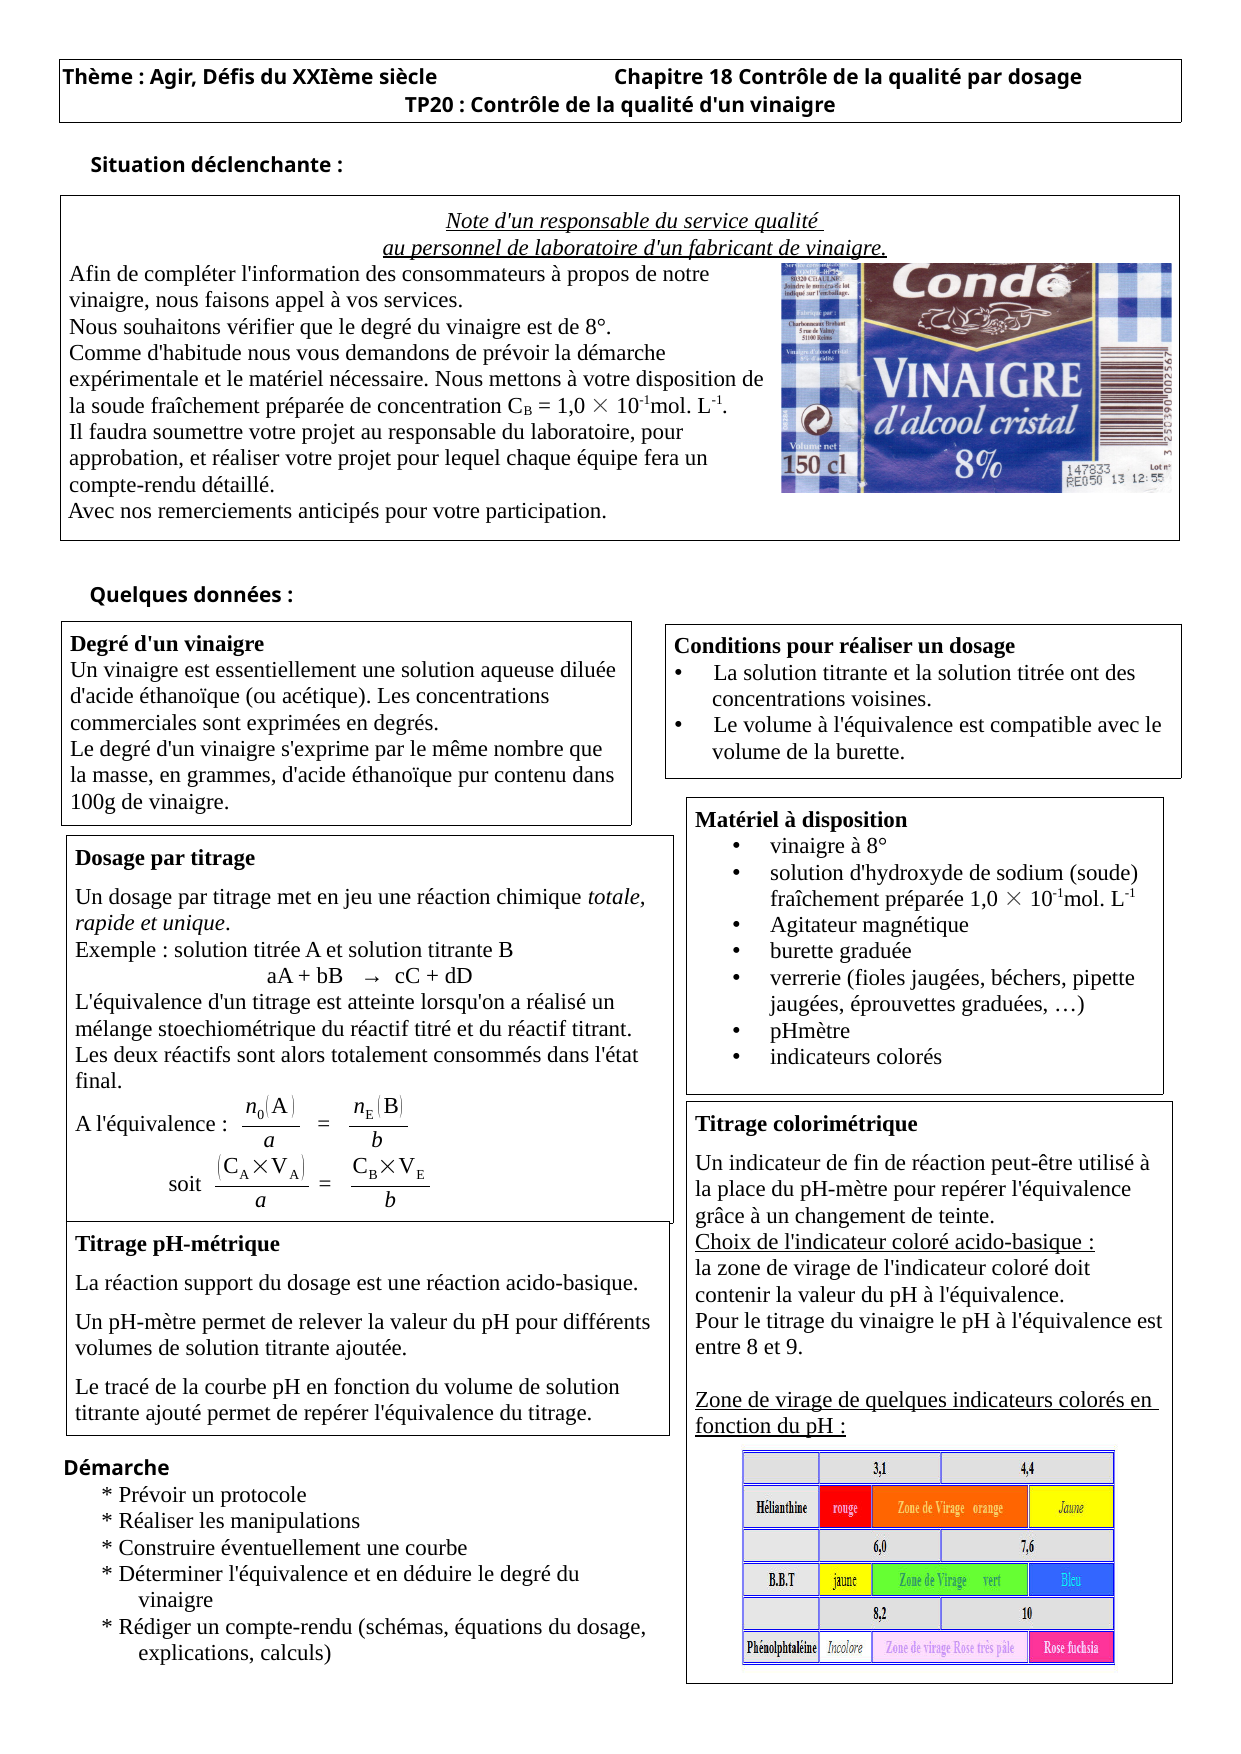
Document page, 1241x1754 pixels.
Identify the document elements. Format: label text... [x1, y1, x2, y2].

text soit = [168, 1154, 664, 1214]
list verrerie (fioles jaugées, béchers, pipette jaugées, éprouvettes graduées, …) [732, 964, 1154, 1017]
text aA + bB → cC + dD [75, 962, 664, 988]
text Choix de l'indicateur coloré acido-basique : [695, 1228, 1163, 1254]
text Un indicateur de fin de réaction peut-être utilisé à la place du pH-mètre pour repérer l'équivalence grâce à un changement de teinte. [695, 1149, 1163, 1228]
text Exemple : solution titrée A et solution titrante B [75, 936, 664, 962]
text Le tracé de la courbe pH en fonction du volume de solution titrante ajouté permet de repérer l'équivalence du titrage. [75, 1373, 661, 1426]
text Il faudra soumettre votre projet au responsable du laboratoire, pour approbation, et réaliser votre projet pour lequel chaque équipe fera un compte-rendu détaillé. [69, 418, 1179, 497]
text Pour le titrage du vinaigre le pH à l'équivalence est entre 8 et 9. [695, 1307, 1163, 1360]
text Titrage pH-métrique [75, 1230, 661, 1256]
text Quelques données : [89, 580, 1181, 609]
list pHmètre [732, 1017, 1154, 1043]
text TP20 : Contrôle de la qualité d'un vinaigre [60, 87, 1181, 122]
text Avec nos remerciements anticipés pour votre participation. [68, 497, 1179, 523]
list Le volume à l'équivalence est compatible avec le volume de la burette. [674, 711, 1171, 764]
text Matériel à disposition [695, 806, 1154, 832]
list solution d'hydroxyde de sodium (soude) fraîchement préparée 1,010-1mol. L-1 [732, 858, 1154, 911]
list Agitateur magnétique [732, 911, 1154, 938]
text Un vinaigre est essentiellement une solution aqueuse diluée d'acide éthanoïque (ou acétique). Les concentrations commerciales sont exprimées en degrés. [70, 656, 622, 735]
text Comme d'habitude nous vous demandons de prévoir la démarche expérimentale et le matériel nécessaire. Nous mettons à votre disposition de la soude fraîchement préparée de concentration CB = 1,010-1mol. L-1. [69, 339, 781, 418]
text Situation déclenchante : [90, 150, 1181, 179]
list La solution titrante et la solution titrée ont des concentrations voisines. [674, 659, 1171, 711]
text Zone de virage de quelques indicateurs colorés en fonction du pH : [695, 1386, 1163, 1439]
text Degré d'un vinaigre [70, 630, 622, 656]
list vinaigre à 8° [732, 832, 1154, 858]
text L'équivalence d'un titrage est atteinte lorsqu'on a réalisé un mélange stoechiométrique du réactif titré et du réactif titrant. Les deux réactifs sont alors totalement consommés dans l'état final. [75, 988, 664, 1094]
text La réaction support du dosage est une réaction acido-basique. [75, 1269, 661, 1295]
text Le degré d'un vinaigre s'exprime par le même nombre que la masse, en grammes, d'acide éthanoïque pur contenu dans 100g de vinaigre. [70, 735, 622, 814]
text Afin de compléter l'information des consommateurs à propos de notre vinaigre, nous faisons appel à vos services. [69, 260, 1179, 313]
text Note d'un responsable du service qualité [90, 207, 1179, 234]
list burette graduée [732, 938, 1154, 964]
text Nous souhaitons vérifier que le degré du vinaigre est de 8°. [69, 313, 781, 339]
text Un dosage par titrage met en jeu une réaction chimique totale, rapide et unique. [75, 883, 664, 936]
text la zone de virage de l'indicateur coloré doit contenir la valeur du pH à l'équivalence. [695, 1254, 1163, 1307]
text Un pH-mètre permet de relever la valeur du pH pour différents volumes de solution titrante ajoutée. [75, 1308, 661, 1361]
list indicateurs colorés [732, 1043, 1154, 1069]
text Titrage colorimétrique [695, 1110, 1163, 1136]
picture [741, 1444, 1118, 1673]
text Conditions pour réaliser un dosage [674, 632, 1172, 659]
picture [781, 263, 1172, 493]
text Thème : Agir, Défis du XXIème siècle Chapitre 18 Contrôle de la qualité par dosage [60, 60, 1181, 87]
text Dosage par titrage [75, 844, 664, 871]
text au personnel de laboratoire d'un fabricant de vinaigre. [90, 234, 1179, 260]
text [67, 836, 673, 1223]
text A l'équivalence : = [75, 1094, 664, 1154]
